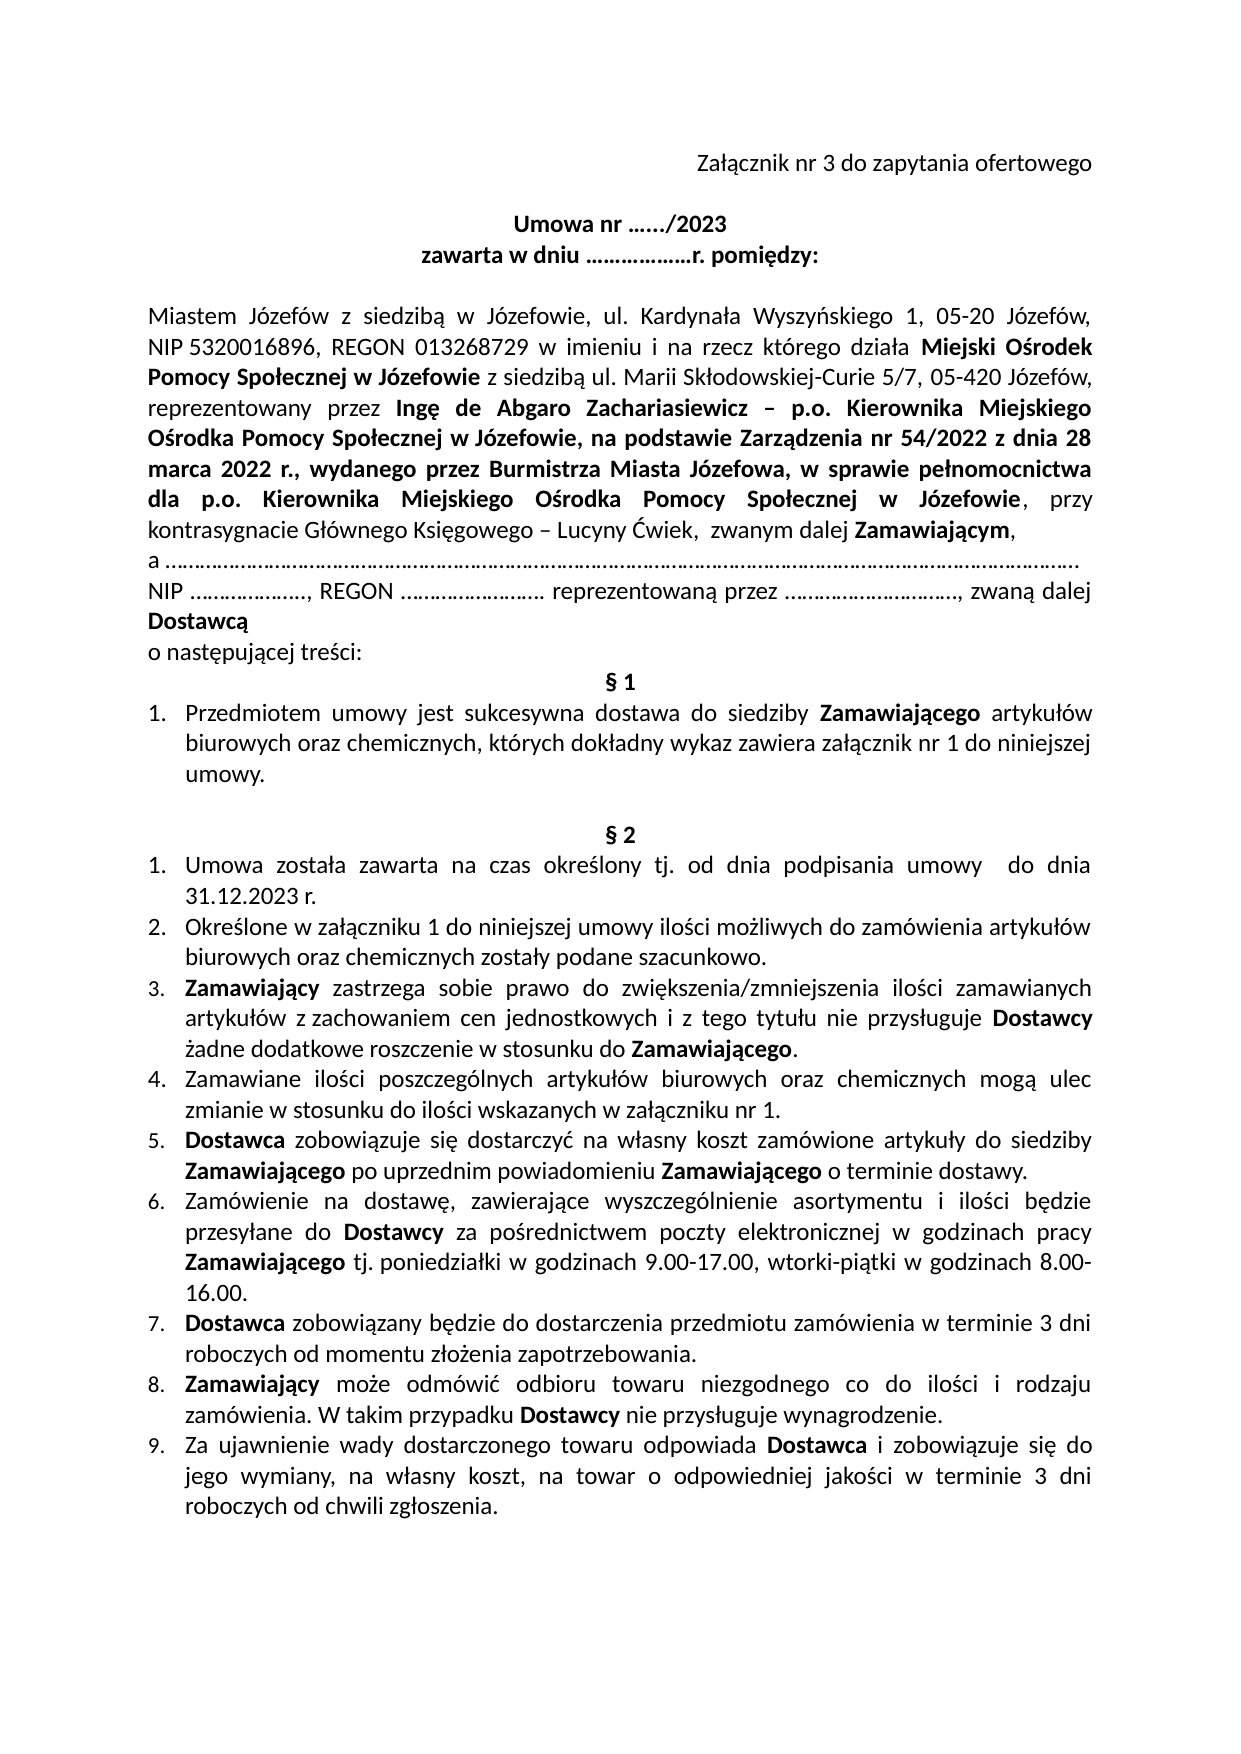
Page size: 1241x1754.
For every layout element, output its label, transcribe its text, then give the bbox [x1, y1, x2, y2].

list Określone w załączniku 1 do niniejszej umowy ilości możliwych do zamówienia artykułów biurowych oraz chemicznych zostały podane szacunkowo. [148, 911, 1093, 972]
text § 1 [148, 666, 1093, 697]
list Zamówienie na dostawę, zawierające wyszczególnienie asortymentu i ilości będzie przesyłane do Dostawcy za pośrednictwem poczty elektronicznej w godzinach pracy Zamawiającego tj. poniedziałki w godzinach 9.00-17.00, wtorki-piątki w godzinach 8.00-16.00. [148, 1185, 1093, 1307]
text NIP ……………….., REGON ……………………. reprezentowaną przez …………………………, zwaną dalej Dostawcą [148, 575, 1093, 636]
text Załącznik nr 3 do zapytania ofertowego [148, 148, 1093, 178]
list Przedmiotem umowy jest sukcesywna dostawa do siedziby Zamawiającego artykułów biurowych oraz chemicznych, których dokładny wykaz zawiera załącznik nr 1 do niniejszej umowy. [148, 697, 1093, 788]
list Zamawiający zastrzega sobie prawo do zwiększenia/zmniejszenia ilości zamawianych artykułów z zachowaniem cen jednostkowych i z tego tytułu nie przysługuje Dostawcy żadne dodatkowe roszczenie w stosunku do Zamawiającego. [148, 972, 1093, 1063]
list Zamawiane ilości poszczególnych artykułów biurowych oraz chemicznych mogą ulec zmianie w stosunku do ilości wskazanych w załączniku nr 1. [148, 1063, 1093, 1124]
text Umowa nr ….../2023 [148, 209, 1093, 239]
list Dostawca zobowiązany będzie do dostarczenia przedmiotu zamówienia w terminie 3 dni roboczych od momentu złożenia zapotrzebowania. [148, 1307, 1093, 1368]
list Umowa została zawarta na czas określony tj. od dnia podpisania umowy do dnia 31.12.2023 r. [148, 849, 1093, 911]
list Zamawiający może odmówić odbioru towaru niezgodnego co do ilości i rodzaju zamówienia. W takim przypadku Dostawcy nie przysługuje wynagrodzenie. [148, 1368, 1093, 1429]
text a …………………………………………………………………………………………………………………………………………… [148, 544, 1093, 575]
text o następującej treści: [148, 636, 1093, 666]
text Miastem Józefów z siedzibą w Józefowie, ul. Kardynała Wyszyńskiego 1, 05-20 Józefów, NIP 5320016896, REGON 013268729 w imieniu i na rzecz którego działa Miejski Ośrodek Pomocy Społecznej w Józefowie z siedzibą ul. Marii Skłodowskiej-Curie 5/7, 05-420 Józefów, reprezentowany przez Ingę de Abgaro Zachariasiewicz – p.o. Kierownika Miejskiego Ośrodka Pomocy Społecznej w Józefowie, na podstawie Zarządzenia nr 54/2022 z dnia 28 marca 2022 r., wydanego przez Burmistrza Miasta Józefowa, w sprawie pełnomocnictwa dla p.o. Kierownika Miejskiego Ośrodka Pomocy Społecznej w Józefowie, przy kontrasygnacie Głównego Księgowego – Lucyny Ćwiek, zwanym dalej Zamawiającym, [148, 300, 1093, 544]
list Dostawca zobowiązuje się dostarczyć na własny koszt zamówione artykuły do siedziby Zamawiającego po uprzednim powiadomieniu Zamawiającego o terminie dostawy. [148, 1124, 1093, 1185]
list Za ujawnienie wady dostarczonego towaru odpowiada Dostawca i zobowiązuje się do jego wymiany, na własny koszt, na towar o odpowiedniej jakości w terminie 3 dni roboczych od chwili zgłoszenia. [148, 1429, 1093, 1521]
text § 2 [148, 819, 1093, 849]
text zawarta w dniu ………………r. pomiędzy: [148, 239, 1093, 270]
